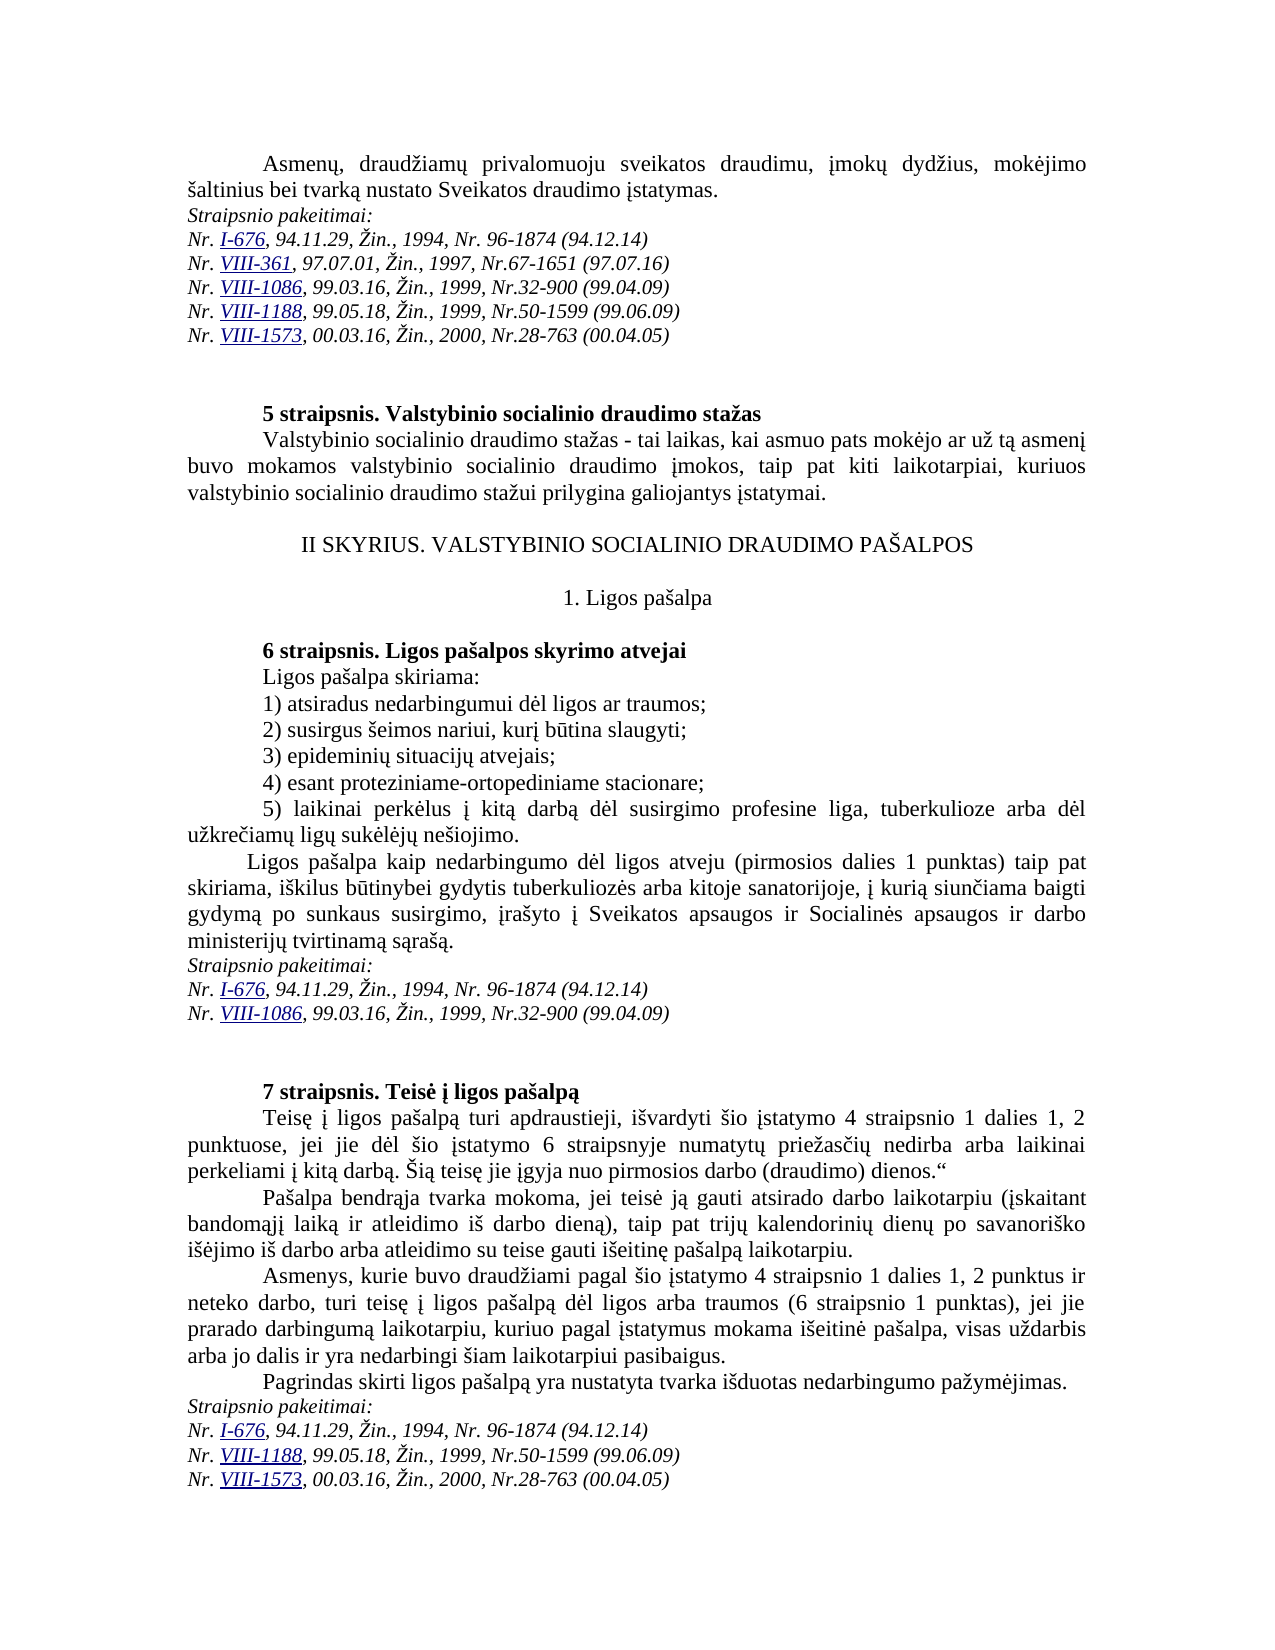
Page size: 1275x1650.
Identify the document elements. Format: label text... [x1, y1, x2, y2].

text Nr. VIII-1188, 99.05.18, Žin., 1999, Nr.50-1599 (99.06.09) [187, 1442, 1087, 1467]
text 2) susirgus šeimos nariui, kurį būtina slaugyti; [187, 716, 1087, 742]
text Teisę į ligos pašalpą turi apdraustieji, išvardyti šio įstatymo 4 straipsnio 1 dalies 1, 2 punktuose, jei jie dėl šio įstatymo 6 straipsnyje numatytų priežasčių nedirba arba laikinai perkeliami į kitą darbą. Šią teisę jie įgyja nuo pirmosios darbo (draudimo) dienos.“ [187, 1104, 1087, 1183]
text Pagrindas skirti ligos pašalpą yra nustatyta tvarka išduotas nedarbingumo pažymėjimas. [187, 1368, 1087, 1394]
text Nr. VIII-361, 97.07.01, Žin., 1997, Nr.67-1651 (97.07.16) [187, 251, 1087, 275]
text 1. Ligos pašalpa [187, 584, 1087, 611]
text II SKYRIUS. VALSTYBINIO SOCIALINIO DRAUDIMO PAŠALPOS [187, 532, 1087, 558]
text Nr. VIII-1086, 99.03.16, Žin., 1999, Nr.32-900 (99.04.09) [187, 275, 1087, 299]
text 5) laikinai perkėlus į kitą darbą dėl susirgimo profesine liga, tuberkulioze arba dėl užkrečiamų ligų sukėlėjų nešiojimo. [187, 795, 1087, 848]
text 5 straipsnis. Valstybinio socialinio draudimo stažas [187, 400, 1087, 426]
text 4) esant proteziniame-ortopediniame stacionare; [187, 769, 1087, 795]
text Straipsnio pakeitimai: [187, 203, 1087, 227]
text Nr. VIII-1573, 00.03.16, Žin., 2000, Nr.28-763 (00.04.05) [187, 323, 1087, 347]
text Valstybinio socialinio draudimo stažas - tai laikas, kai asmuo pats mokėjo ar už tą asmenį buvo mokamos valstybinio socialinio draudimo įmokos, taip pat kiti laikotarpiai, kuriuos valstybinio socialinio draudimo stažui prilygina galiojantys įstatymai. [187, 426, 1087, 505]
text Nr. VIII-1188, 99.05.18, Žin., 1999, Nr.50-1599 (99.06.09) [187, 299, 1087, 323]
text 1) atsiradus nedarbingumui dėl ligos ar traumos; [187, 690, 1087, 716]
text Asmenys, kurie buvo draudžiami pagal šio įstatymo 4 straipsnio 1 dalies 1, 2 punktus ir neteko darbo, turi teisę į ligos pašalpą dėl ligos arba traumos (6 straipsnio 1 punktas), jei jie prarado darbingumą laikotarpiu, kuriuo pagal įstatymus mokama išeitinė pašalpa, visas uždarbis arba jo dalis ir yra nedarbingi šiam laikotarpiui pasibaigus. [187, 1263, 1087, 1368]
text Nr. VIII-1573, 00.03.16, Žin., 2000, Nr.28-763 (00.04.05) [187, 1467, 1087, 1491]
text Pašalpa bendrąja tvarka mokoma, jei teisė ją gauti atsirado darbo laikotarpiu (įskaitant bandomąjį laiką ir atleidimo iš darbo dieną), taip pat trijų kalendorinių dienų po savanoriško išėjimo iš darbo arba atleidimo su teise gauti išeitinę pašalpą laikotarpiu. [187, 1183, 1087, 1263]
text Nr. VIII-1086, 99.03.16, Žin., 1999, Nr.32-900 (99.04.09) [187, 1001, 1087, 1025]
text Ligos pašalpa skiriama: [187, 663, 1087, 690]
text Asmenų, draudžiamų privalomuoju sveikatos draudimu, įmokų dydžius, mokėjimo šaltinius bei tvarką nustato Sveikatos draudimo įstatymas. [187, 150, 1087, 203]
text 6 straipsnis. Ligos pašalpos skyrimo atvejai [187, 637, 1087, 663]
text 7 straipsnis. Teisė į ligos pašalpą [187, 1078, 1087, 1104]
text Nr. I-676, 94.11.29, Žin., 1994, Nr. 96-1874 (94.12.14) [187, 1418, 1087, 1442]
text Nr. I-676, 94.11.29, Žin., 1994, Nr. 96-1874 (94.12.14) [187, 227, 1087, 251]
text Nr. I-676, 94.11.29, Žin., 1994, Nr. 96-1874 (94.12.14) [187, 977, 1087, 1001]
text 3) epideminių situacijų atvejais; [187, 742, 1087, 769]
text Ligos pašalpa kaip nedarbingumo dėl ligos atveju (pirmosios dalies 1 punktas) taip pat skiriama, iškilus būtinybei gydytis tuberkuliozės arba kitoje sanatorijoje, į kurią siunčiama baigti gydymą po sunkaus susirgimo, įrašyto į Sveikatos apsaugos ir Socialinės apsaugos ir darbo ministerijų tvirtinamą sąrašą. [187, 848, 1087, 953]
text Straipsnio pakeitimai: [187, 953, 1087, 977]
text Straipsnio pakeitimai: [187, 1394, 1087, 1418]
